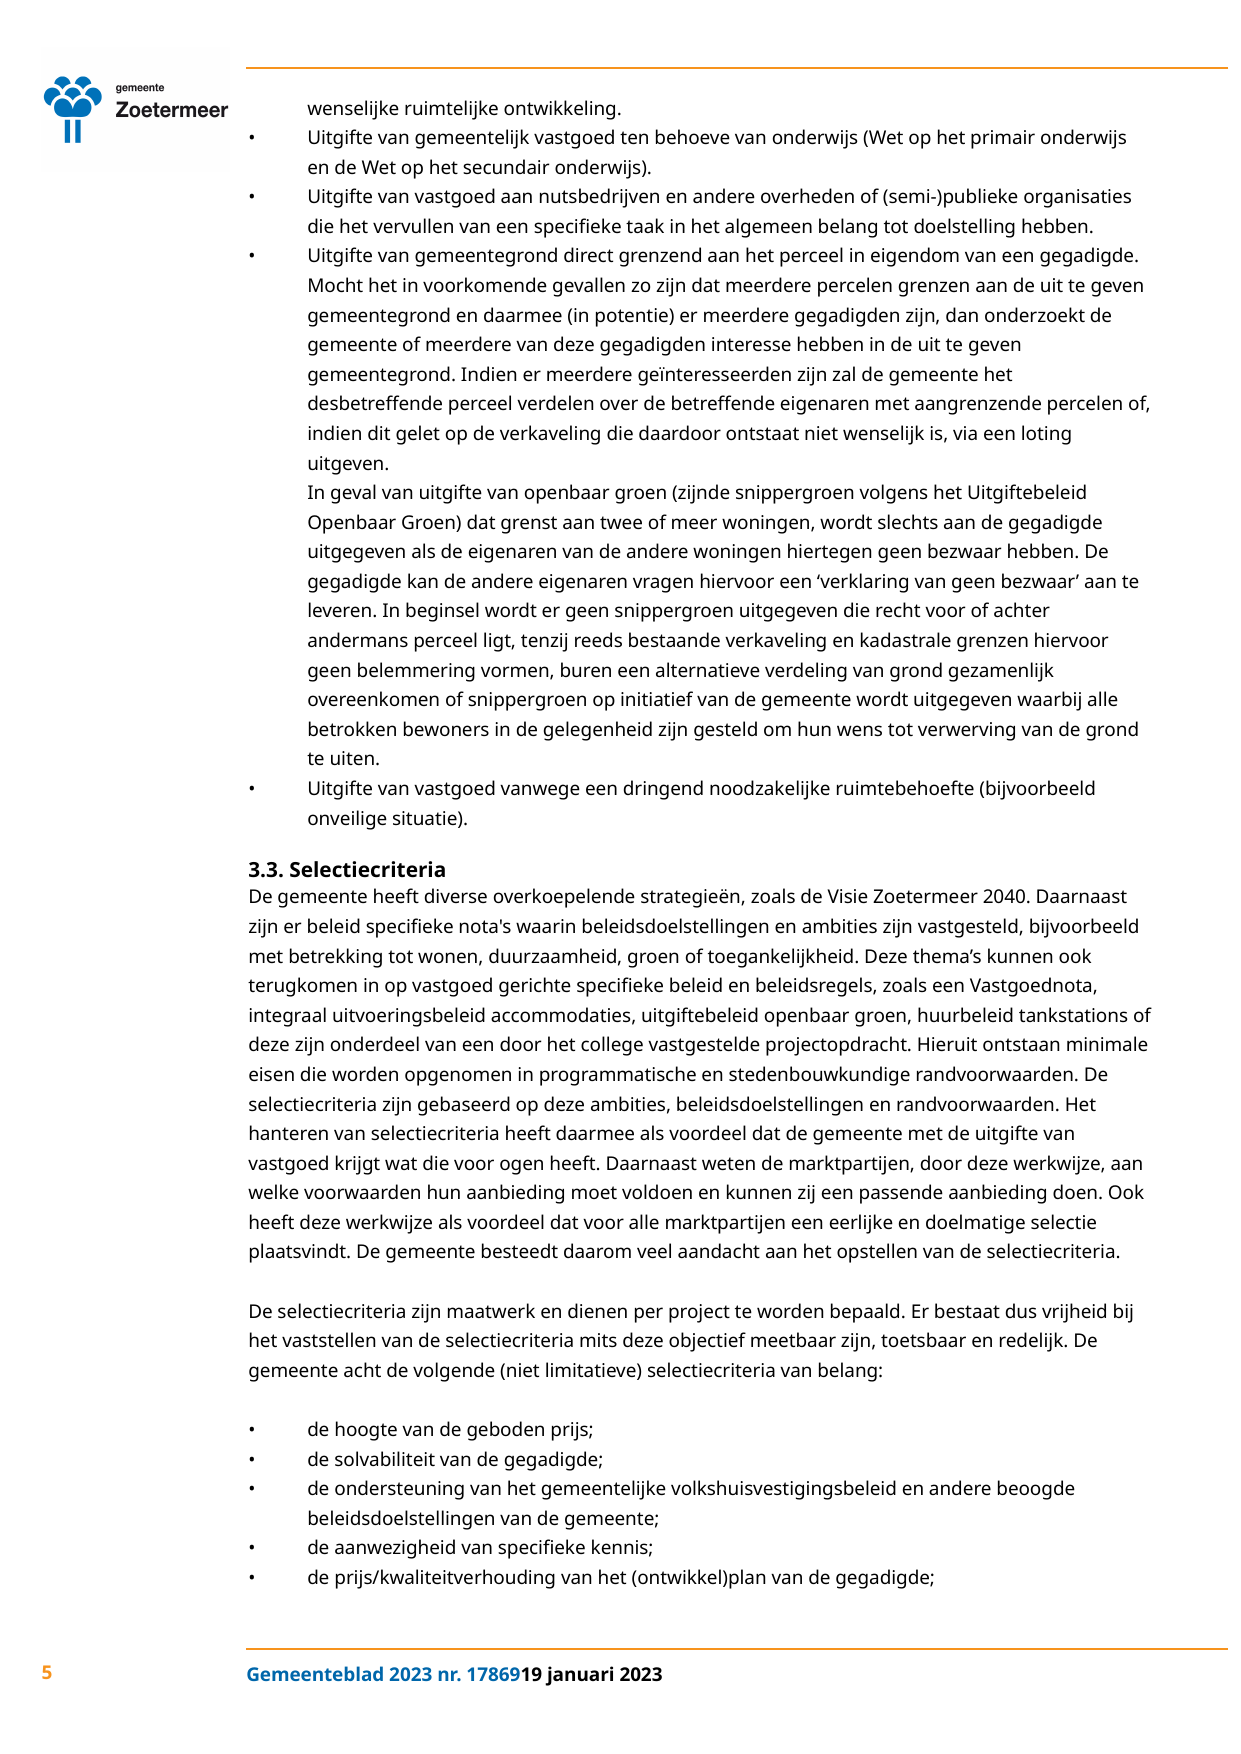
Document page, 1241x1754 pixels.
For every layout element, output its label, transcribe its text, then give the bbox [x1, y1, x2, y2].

list de aanwezigheid van specifieke kennis; [248, 1534, 1152, 1560]
list In geval van uitgifte van openbaar groen (zijnde snippergroen volgens het Uitgiftebeleid Openbaar Groen) dat grenst aan twee of meer woningen, wordt slechts aan de gegadigde uitgegeven als de eigenaren van de andere woningen hiertegen geen bezwaar hebben. De gegadigde kan de andere eigenaren vragen hiervoor een ‘verklaring van geen bezwaar’ aan te leveren. In beginsel wordt er geen snippergroen uitgegeven die recht voor of achter andermans perceel ligt, tenzij reeds bestaande verkaveling en kadastrale grenzen hiervoor geen belemmering vormen, buren een alternatieve verdeling van grond gezamenlijk overeenkomen of snippergroen op initiatief van de gemeente wordt uitgegeven waarbij alle betrokken bewoners in de gelegenheid zijn gesteld om hun wens tot verwerving van de grond te uiten. [248, 479, 1152, 771]
picture [41, 47, 231, 172]
list de prijs/kwaliteitverhouding van het (ontwikkel)plan van de gegadigde; [248, 1564, 1152, 1590]
text 3.3. Selectiecriteria [248, 855, 1152, 884]
list wenselijke ruimtelijke ontwikkeling. [248, 95, 1152, 121]
list Uitgifte van vastgoed aan nutsbedrijven en andere overheden of (semi-)publieke organisaties die het vervullen van een specifieke taak in het algemeen belang tot doelstelling hebben. [248, 183, 1152, 239]
text De selectiecriteria zijn maatwerk en dienen per project te worden bepaald. Er bestaat dus vrijheid bij het vaststellen van de selectiecriteria mits deze objectief meetbaar zijn, toetsbaar en redelijk. De gemeente acht de volgende (niet limitatieve) selectiecriteria van belang: [248, 1298, 1152, 1383]
text De gemeente heeft diverse overkoepelende strategieën, zoals de Visie Zoetermeer 2040. Daarnaast zijn er beleid specifieke nota's waarin beleidsdoelstellingen en ambities zijn vastgesteld, bijvoorbeeld met betrekking tot wonen, duurzaamheid, groen of toegankelijkheid. Deze thema’s kunnen ook terugkomen in op vastgoed gerichte specifieke beleid en beleidsregels, zoals een Vastgoednota, integraal uitvoeringsbeleid accommodaties, uitgiftebeleid openbaar groen, huurbeleid tankstations of deze zijn onderdeel van een door het college vastgestelde projectopdracht. Hieruit ontstaan minimale eisen die worden opgenomen in programmatische en stedenbouwkundige randvoorwaarden. De selectiecriteria zijn gebaseerd op deze ambities, beleidsdoelstellingen en randvoorwaarden. Het hanteren van selectiecriteria heeft daarmee als voordeel dat de gemeente met de uitgifte van vastgoed krijgt wat die voor ogen heeft. Daarnaast weten de marktpartijen, door deze werkwijze, aan welke voorwaarden hun aanbieding moet voldoen en kunnen zij een passende aanbieding doen. Ook heeft deze werkwijze als voordeel dat voor alle marktpartijen een eerlijke en doelmatige selectie plaatsvindt. De gemeente besteedt daarom veel aandacht aan het opstellen van de selectiecriteria. [248, 884, 1152, 1264]
list de solvabiliteit van de gegadigde; [248, 1446, 1152, 1471]
list Uitgifte van gemeentegrond direct grenzend aan het perceel in eigendom van een gegadigde. Mocht het in voorkomende gevallen zo zijn dat meerdere percelen grenzen aan de uit te geven gemeentegrond en daarmee (in potentie) er meerdere gegadigden zijn, dan onderzoekt de gemeente of meerdere van deze gegadigden interesse hebben in de uit te geven gemeentegrond. Indien er meerdere geïnteresseerden zijn zal de gemeente het desbetreffende perceel verdelen over de betreffende eigenaren met aangrenzende percelen of, indien dit gelet op de verkaveling die daardoor ontstaat niet wenselijk is, via een loting uitgeven. [248, 243, 1152, 476]
list Uitgifte van gemeentelijk vastgoed ten behoeve van onderwijs (Wet op het primair onderwijs en de Wet op het secundair onderwijs). [248, 124, 1152, 180]
list de ondersteuning van het gemeentelijke volkshuisvestigingsbeleid en andere beoogde beleidsdoelstellingen van de gemeente; [248, 1475, 1152, 1531]
list de hoogte van de geboden prijs; [248, 1416, 1152, 1442]
list Uitgifte van vastgoed vanwege een dringend noodzakelijke ruimtebehoefte (bijvoorbeeld onveilige situatie). [248, 775, 1152, 831]
